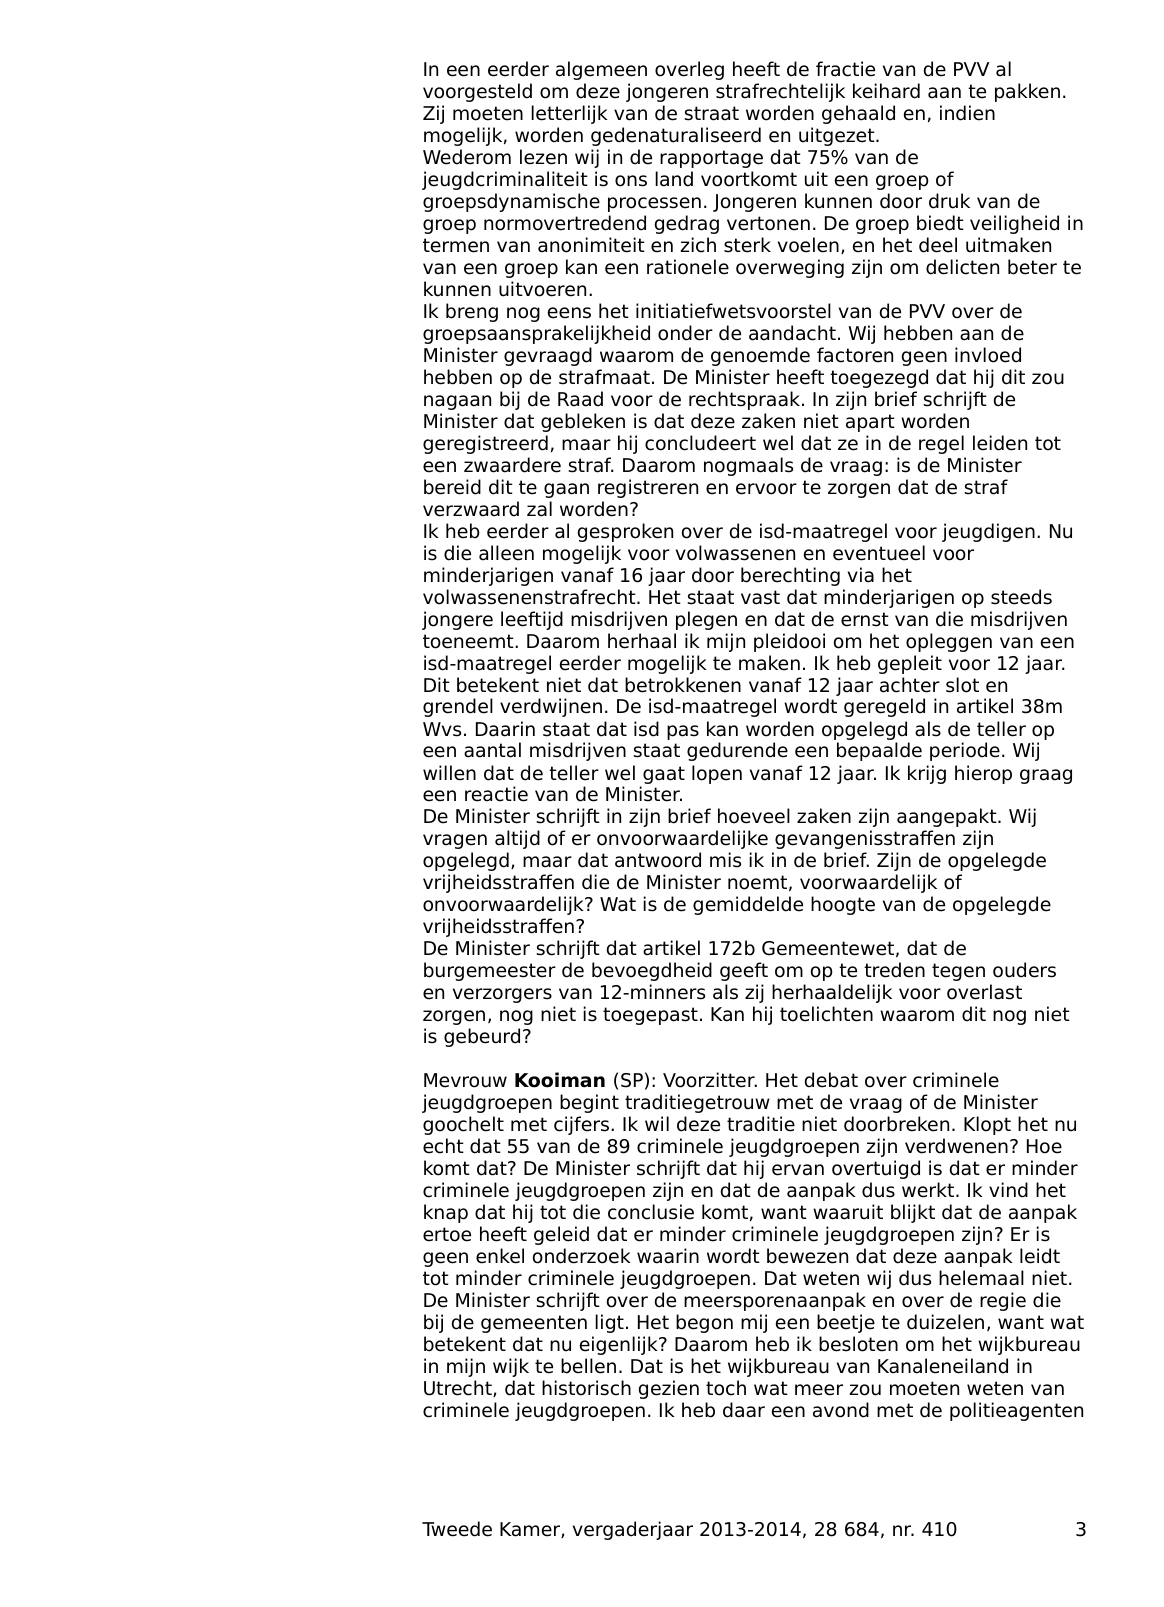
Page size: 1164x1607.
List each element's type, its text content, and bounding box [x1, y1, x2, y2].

text Mevrouw Kooiman (SP): Voorzitter. Het debat over criminele jeugdgroepen begint traditiegetrouw met de vraag of de Minister goochelt met cijfers. Ik wil deze traditie niet doorbreken. Klopt het nu echt dat 55 van de 89 criminele jeugdgroepen zijn verdwenen? Hoe komt dat? De Minister schrijft dat hij ervan overtuigd is dat er minder criminele jeugdgroepen zijn en dat de aanpak dus werkt. Ik vind het knap dat hij tot die conclusie komt, want waaruit blijkt dat de aanpak ertoe heeft geleid dat er minder criminele jeugdgroepen zijn? Er is geen enkel onderzoek waarin wordt bewezen dat deze aanpak leidt tot minder criminele jeugdgroepen. Dat weten wij dus helemaal niet. [422, 1070, 1087, 1290]
text Wederom lezen wij in de rapportage dat 75% van de jeugdcriminaliteit is ons land voortkomt uit een groep of groepsdynamische processen. Jongeren kunnen door druk van de groep normovertredend gedrag vertonen. De groep biedt veiligheid in termen van anonimiteit en zich sterk voelen, en het deel uitmaken van een groep kan een rationele overweging zijn om delicten beter te kunnen uitvoeren. [422, 147, 1087, 301]
text Ik breng nog eens het initiatiefwetsvoorstel van de PVV over de groepsaansprakelijkheid onder de aandacht. Wij hebben aan de Minister gevraagd waarom de genoemde factoren geen invloed hebben op de strafmaat. De Minister heeft toegezegd dat hij dit zou nagaan bij de Raad voor de rechtspraak. In zijn brief schrijft de Minister dat gebleken is dat deze zaken niet apart worden geregistreerd, maar hij concludeert wel dat ze in de regel leiden tot een zwaardere straf. Daarom nogmaals de vraag: is de Minister bereid dit te gaan registreren en ervoor te zorgen dat de straf verzwaard zal worden? [422, 301, 1087, 521]
text Ik heb eerder al gesproken over de isd-maatregel voor jeugdigen. Nu is die alleen mogelijk voor volwassenen en eventueel voor minderjarigen vanaf 16 jaar door berechting via het volwassenenstrafrecht. Het staat vast dat minderjarigen op steeds jongere leeftijd misdrijven plegen en dat de ernst van die misdrijven toeneemt. Daarom herhaal ik mijn pleidooi om het opleggen van een isd-maatregel eerder mogelijk te maken. Ik heb gepleit voor 12 jaar. Dit betekent niet dat betrokkenen vanaf 12 jaar achter slot en grendel verdwijnen. De isd-maatregel wordt geregeld in artikel 38m Wvs. Daarin staat dat isd pas kan worden opgelegd als de teller op een aantal misdrijven staat gedurende een bepaalde periode. Wij willen dat de teller wel gaat lopen vanaf 12 jaar. Ik krijg hierop graag een reactie van de Minister. [422, 521, 1087, 806]
text De Minister schrijft in zijn brief hoeveel zaken zijn aangepakt. Wij vragen altijd of er onvoorwaardelijke gevangenisstraffen zijn opgelegd, maar dat antwoord mis ik in de brief. Zijn de opgelegde vrijheidsstraffen die de Minister noemt, voorwaardelijk of onvoorwaardelijk? Wat is de gemiddelde hoogte van de opgelegde vrijheidsstraffen? [422, 806, 1087, 938]
text In een eerder algemeen overleg heeft de fractie van de PVV al voorgesteld om deze jongeren strafrechtelijk keihard aan te pakken. Zij moeten letterlijk van de straat worden gehaald en, indien mogelijk, worden gedenaturaliseerd en uitgezet. [422, 59, 1087, 147]
text De Minister schrijft dat artikel 172b Gemeentewet, dat de burgemeester de bevoegdheid geeft om op te treden tegen ouders en verzorgers van 12-minners als zij herhaaldelijk voor overlast zorgen, nog niet is toegepast. Kan hij toelichten waarom dit nog niet is gebeurd? [422, 938, 1087, 1048]
text De Minister schrijft over de meersporenaanpak en over de regie die bij de gemeenten ligt. Het begon mij een beetje te duizelen, want wat betekent dat nu eigenlijk? Daarom heb ik besloten om het wijkbureau in mijn wijk te bellen. Dat is het wijkbureau van Kanaleneiland in Utrecht, dat historisch gezien toch wat meer zou moeten weten van criminele jeugdgroepen. Ik heb daar een avond met de politieagenten [422, 1290, 1087, 1422]
